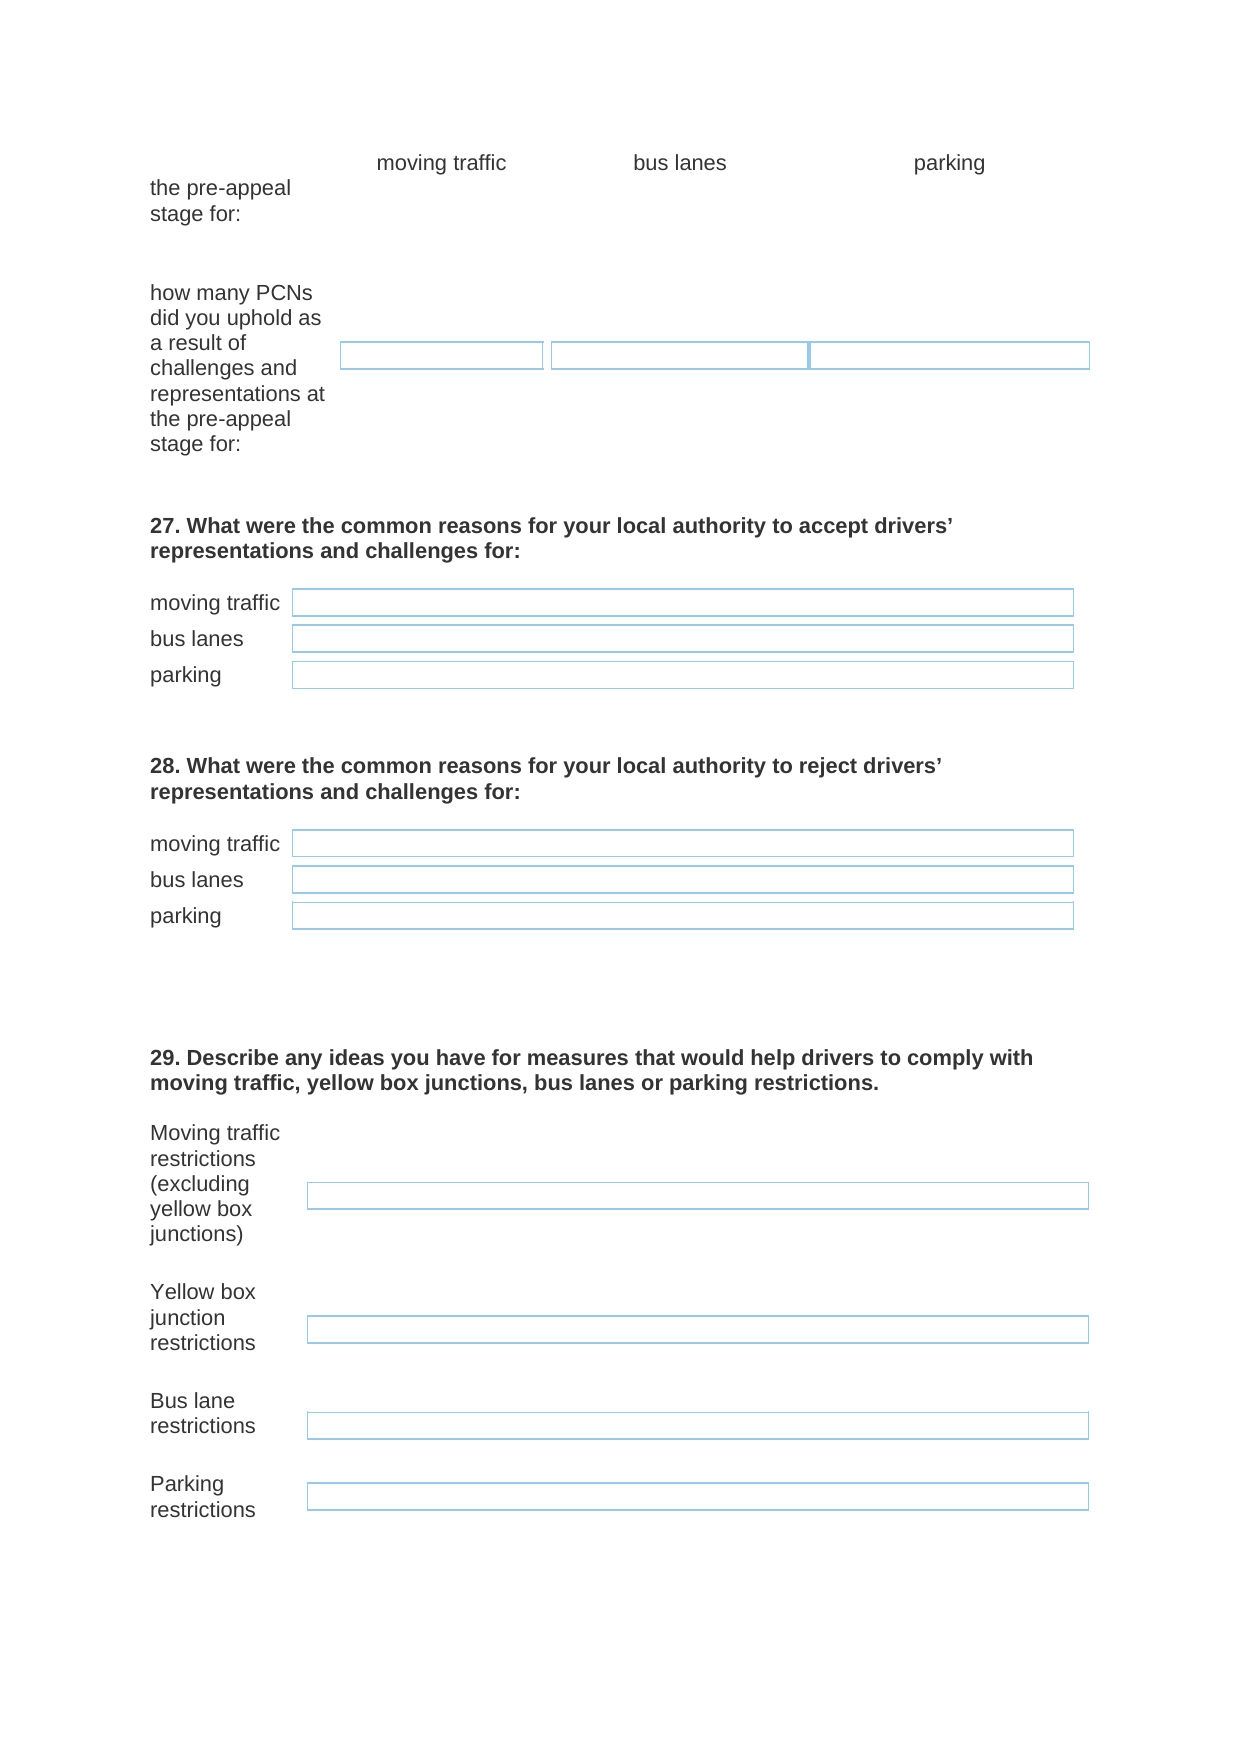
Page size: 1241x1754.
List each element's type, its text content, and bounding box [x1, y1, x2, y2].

table_header [292, 588, 1075, 624]
table_header moving traffic [332, 150, 551, 175]
subtitle 28. What were the common reasons for your local authority to reject drivers’ representations and challenges for: [150, 753, 1090, 804]
table_header [308, 1413, 1088, 1438]
subtitle 27. What were the common reasons for your local authority to accept drivers’ representations and challenges for: [150, 512, 1090, 563]
table_header [293, 867, 1073, 892]
table_cell Bus lane restrictions [150, 1388, 307, 1471]
table_cell [292, 865, 1075, 901]
subtitle 29. Describe any ideas you have for measures that would help drivers to comply with moving traffic, yellow box junctions, bus lanes or parking restrictions. [150, 994, 1090, 1095]
table_cell [307, 1388, 1090, 1471]
table_cell [292, 901, 1075, 938]
table_header [293, 903, 1073, 928]
table_header [308, 1484, 1088, 1509]
table_cell [809, 370, 1090, 456]
table_header bus lanes [551, 150, 809, 175]
table_header [292, 829, 1075, 865]
table_cell [292, 624, 1075, 661]
table_cell [307, 1471, 1090, 1529]
table_cell parking [150, 661, 292, 697]
table_header moving traffic [150, 588, 292, 624]
table_cell [292, 661, 1075, 697]
table_header [293, 831, 1073, 856]
table_cell [809, 175, 1090, 279]
table_cell Yellow box junction restrictions [150, 1279, 307, 1388]
table_cell [809, 280, 1090, 341]
table_header [308, 1317, 1088, 1342]
table_cell bus lanes [150, 865, 292, 901]
table_header [293, 662, 1073, 687]
table_header moving traffic [150, 829, 292, 865]
table_header parking [809, 150, 1090, 175]
table_header Moving traffic restrictions (excluding yellow box junctions) [150, 1120, 307, 1279]
table_cell Parking restrictions [150, 1471, 307, 1529]
table_header [811, 343, 1089, 368]
table_cell how many PCNs did you uphold as a result of challenges and representations at the pre-appeal stage for: [150, 280, 332, 456]
table_cell bus lanes [150, 624, 292, 661]
table_cell [332, 280, 551, 456]
table_cell [307, 1279, 1090, 1388]
table_header [308, 1183, 1088, 1208]
table_cell the pre-appeal stage for: [150, 175, 332, 279]
table_cell [551, 370, 809, 456]
table_cell [551, 175, 809, 279]
table_header [293, 626, 1073, 651]
table_header [293, 590, 1073, 615]
table_cell [332, 175, 551, 279]
table_header [307, 1120, 1090, 1279]
table_header [150, 150, 332, 175]
table_header [341, 343, 542, 368]
table_header [552, 343, 807, 368]
table_cell [551, 280, 809, 341]
table_cell parking [150, 901, 292, 938]
